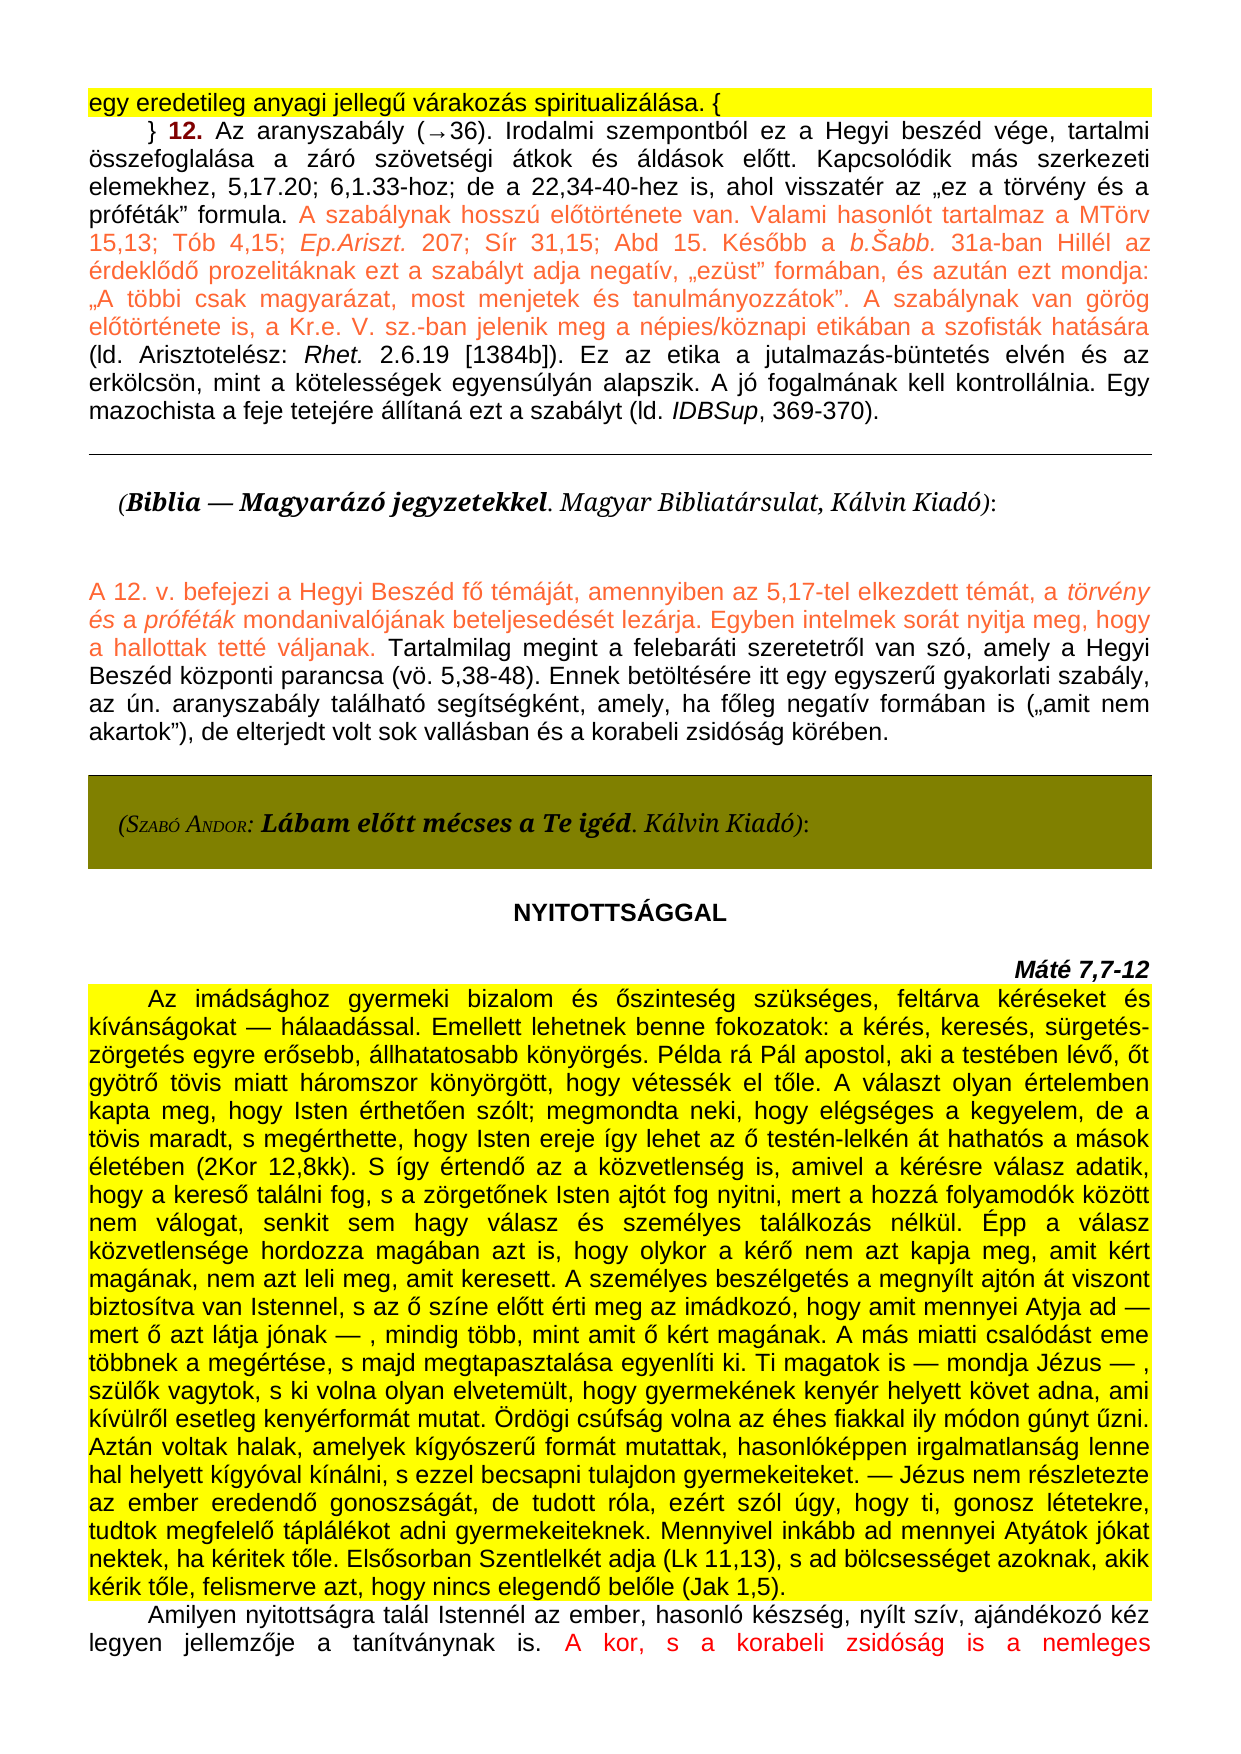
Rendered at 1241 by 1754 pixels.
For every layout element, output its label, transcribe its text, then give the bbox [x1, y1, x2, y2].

text NYITOTTSÁGGAL [88, 899, 1152, 927]
text egy eredetileg anyagi jellegű várakozás spiritualizálása. { [88, 88, 1152, 117]
text A 12. v. befejezi a Hegyi Beszéd fő témáját, amennyiben az 5,17-tel elkezdett témát, a törvény és a próféták mondanivalójának beteljesedését lezárja. Egyben intelmek sorát nyitja meg, hogy a hallottak tetté váljanak. Tartalmilag megint a felebaráti szeretetről van szó, amely a Hegyi Beszéd központi parancsa (vö. 5,38-48). Ennek betöltésére itt egy egyszerű gyakorlati szabály, az ún. aranyszabály található segítségként, amely, ha főleg negatív formában is („amit nem akartok”), de elterjedt volt sok vallásban és a korabeli zsidóság körében. [88, 578, 1152, 746]
text Az imádsághoz gyermeki bizalom és őszinteség szükséges, feltárva kéréseket és kívánságokat — hálaadással. Emellett lehetnek benne fokozatok: a kérés, keresés, sürgetés-zörgetés egyre erősebb, állhatatosabb könyörgés. Példa rá Pál apostol, aki a testében lévő, őt gyötrő tövis miatt háromszor könyörgött, hogy vétessék el tőle. A választ olyan értelemben kapta meg, hogy Isten érthetően szólt; megmondta neki, hogy elégséges a kegyelem, de a tövis maradt, s megérthette, hogy Isten ereje így lehet az ő testén-lelkén át hathatós a mások életében (2Kor 12,8kk). S így értendő az a közvetlenség is, amivel a kérésre válasz adatik, hogy a kereső találni fog, s a zörgetőnek Isten ajtót fog nyitni, mert a hozzá folyamodók között nem válogat, senkit sem hagy válasz és személyes találkozás nélkül. Épp a válasz közvetlensége hordozza magában azt is, hogy olykor a kérő nem azt kapja meg, amit kért magának, nem azt leli meg, amit keresett. A személyes beszélgetés a megnyílt ajtón át viszont biztosítva van Istennel, s az ő színe előtt érti meg az imádkozó, hogy amit mennyei Atyja ad — mert ő azt látja jónak — , mindig több, mint amit ő kért magának. A más miatti csalódást eme többnek a megértése, s majd megtapasztalása egyenlíti ki. Ti magatok is — mondja Jézus — , szülők vagytok, s ki volna olyan elvetemült, hogy gyermekének kenyér helyett követ adna, ami kívülről esetleg kenyérformát mutat. Ördögi csúfság volna az éhes fiakkal ily módon gúnyt űzni. Aztán voltak halak, amelyek kígyószerű formát mutattak, hasonlóképpen irgalmatlanság lenne hal helyett kígyóval kínálni, s ezzel becsapni tulajdon gyermekeiteket. — Jézus nem részletezte az ember eredendő gonoszságát, de tudott róla, ezért szól úgy, hogy ti, gonosz létetekre, tudtok megfelelő táplálékot adni gyermekeiteknek. Mennyivel inkább ad mennyei Atyátok jókat nektek, ha kéritek tőle. Elsősorban Szentlelkét adja (Lk 11,13), s ad bölcsességet azoknak, akik kérik tőle, felismerve azt, hogy nincs elegendő belőle (Jak 1,5). [88, 984, 1152, 1601]
text (Biblia — Magyarázó jegyzetekkel. Magyar Bibliatársulat, Kálvin Kiadó): [88, 455, 1152, 548]
text } 12. Az aranyszabály (→36). Irodalmi szempontból ez a Hegyi beszéd vége, tartalmi összefoglalása a záró szövetségi átkok és áldások előtt. Kapcsolódik más szerkezeti elemekhez, 5,17.20; 6,1.33-hoz; de a 22,34-40-hez is, ahol visszatér az „ez a törvény és a próféták” formula. A szabálynak hosszú előtörténete van. Valami hasonlót tartalmaz a MTörv 15,13; Tób 4,15; Ep.Ariszt. 207; Sír 31,15; Abd 15. Később a b.Šabb. 31a-ban Hillél az érdeklődő prozelitáknak ezt a szabályt adja negatív, „ezüst” formában, és azután ezt mondja: „A többi csak magyarázat, most menjetek és tanulmányozzátok”. A szabálynak van görög előtörténete is, a Kr.e. V. sz.-ban jelenik meg a népies/köznapi etikában a szofisták hatására (ld. Arisztotelész: Rhet. 2.6.19 [1384b]). Ez az etika a jutalmazás-büntetés elvén és az erkölcsön, mint a kötelességek egyensúlyán alapszik. A jó fogalmának kell kontrollálnia. Egy mazochista a feje tetejére állítaná ezt a szabályt (ld. IDBSup, 369-370). [88, 117, 1152, 425]
text Amilyen nyitottságra talál Istennél az ember, hasonló készség, nyílt szív, ajándékozó kéz legyen jellemzője a tanítványnak is. A kor, s a korabeli zsidóság is a nemleges [88, 1601, 1152, 1657]
text Máté 7,7-12 [88, 956, 1152, 984]
text (Szabó Andor: Lábam előtt mécses a Te igéd. Kálvin Kiadó): [88, 776, 1152, 869]
